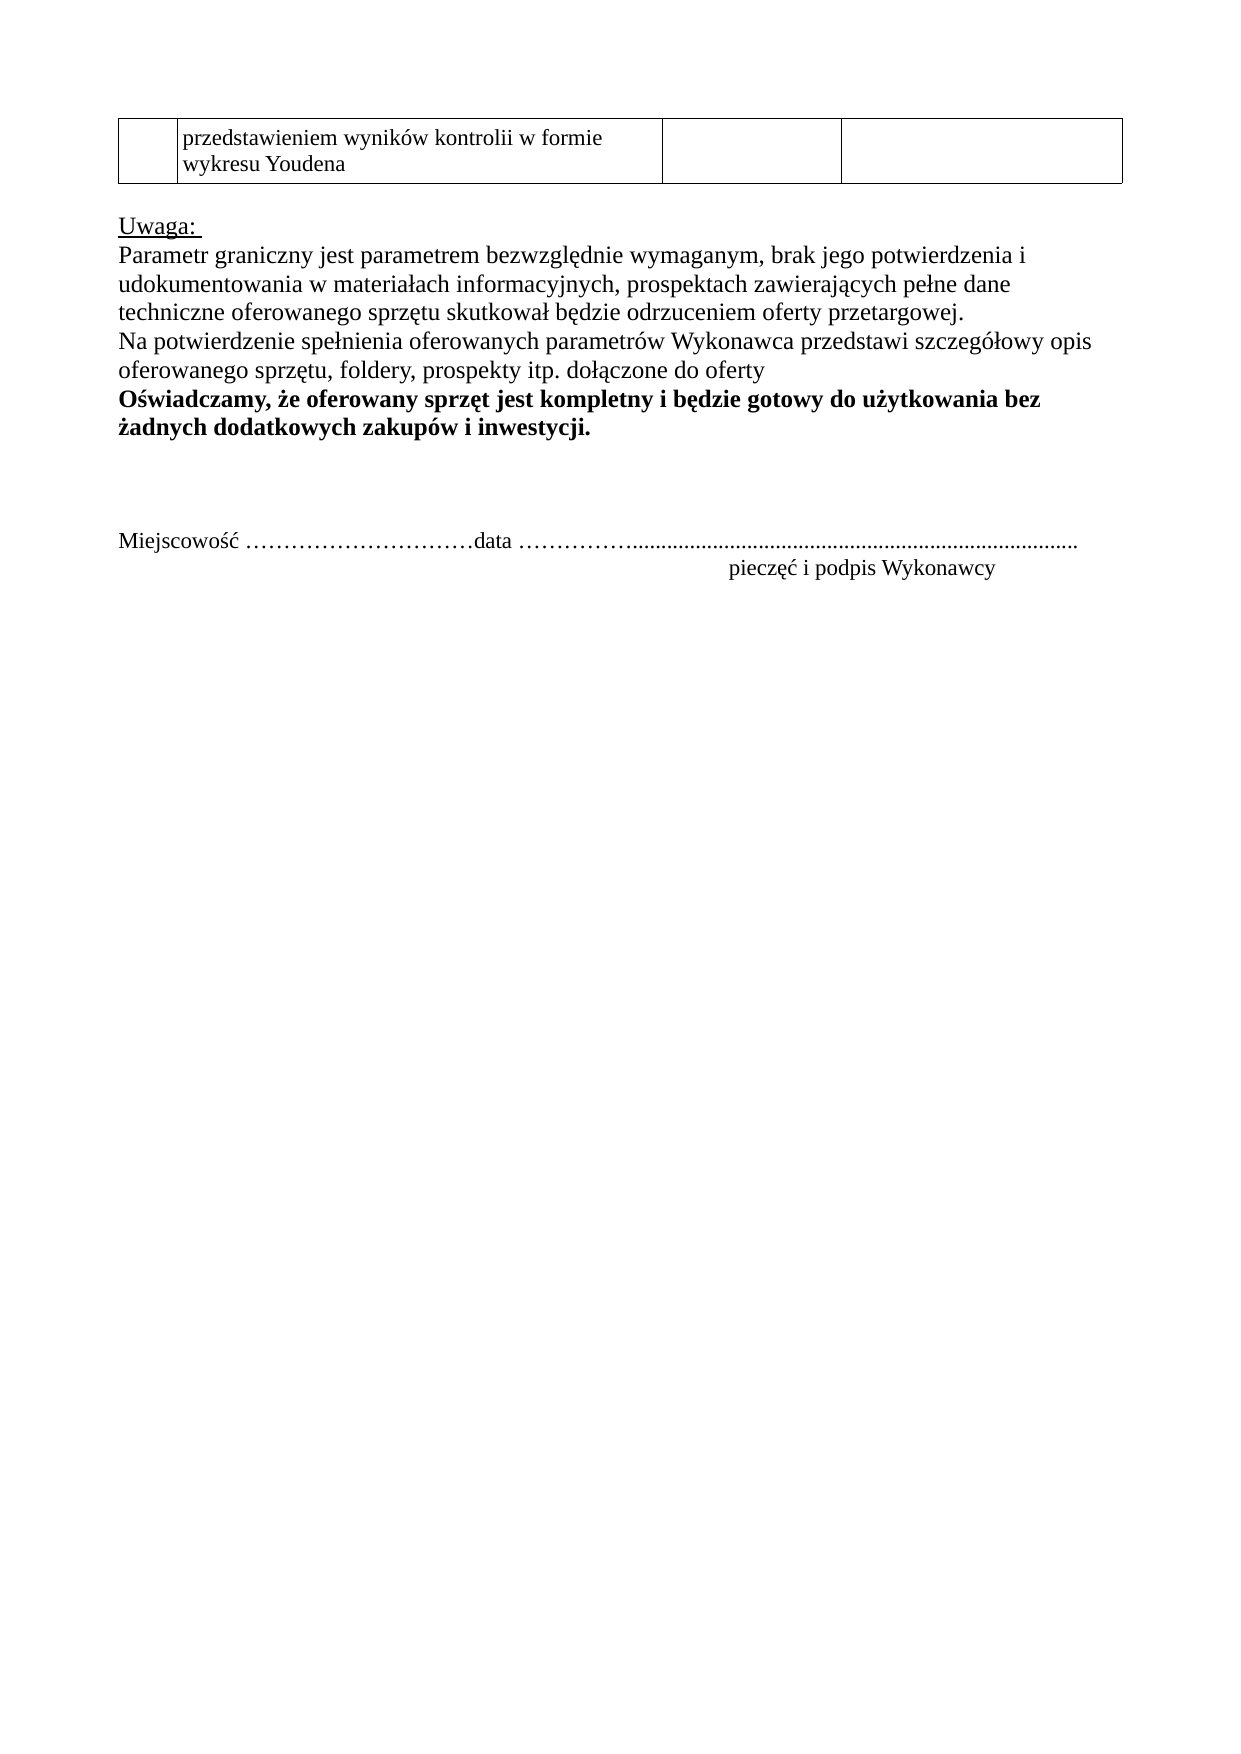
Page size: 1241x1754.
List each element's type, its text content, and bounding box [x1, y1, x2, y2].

table_cell przedstawieniem wyników kontrolii w formie wykresu Youdena [178, 119, 662, 182]
text pieczęć i podpis Wykonawcy [729, 554, 1122, 580]
text Uwaga: [118, 211, 1122, 240]
table_cell [842, 119, 1122, 182]
text Na potwierdzenie spełnienia oferowanych parametrów Wykonawca przedstawi szczegółowy opis oferowanego sprzętu, foldery, prospekty itp. dołączone do oferty [118, 326, 1122, 384]
table_cell [663, 119, 841, 182]
text Oświadczamy, że oferowany sprzęt jest kompletny i będzie gotowy do użytkowania bez żadnych dodatkowych zakupów i inwestycji. [118, 384, 1122, 441]
text Miejscowość …………………………data …………….............................................................................. [118, 527, 1122, 554]
table_cell [119, 119, 177, 182]
text Parametr graniczny jest parametrem bezwzględnie wymaganym, brak jego potwierdzenia i udokumentowania w materiałach informacyjnych, prospektach zawierających pełne dane techniczne oferowanego sprzętu skutkował będzie odrzuceniem oferty przetargowej. [118, 240, 1122, 326]
